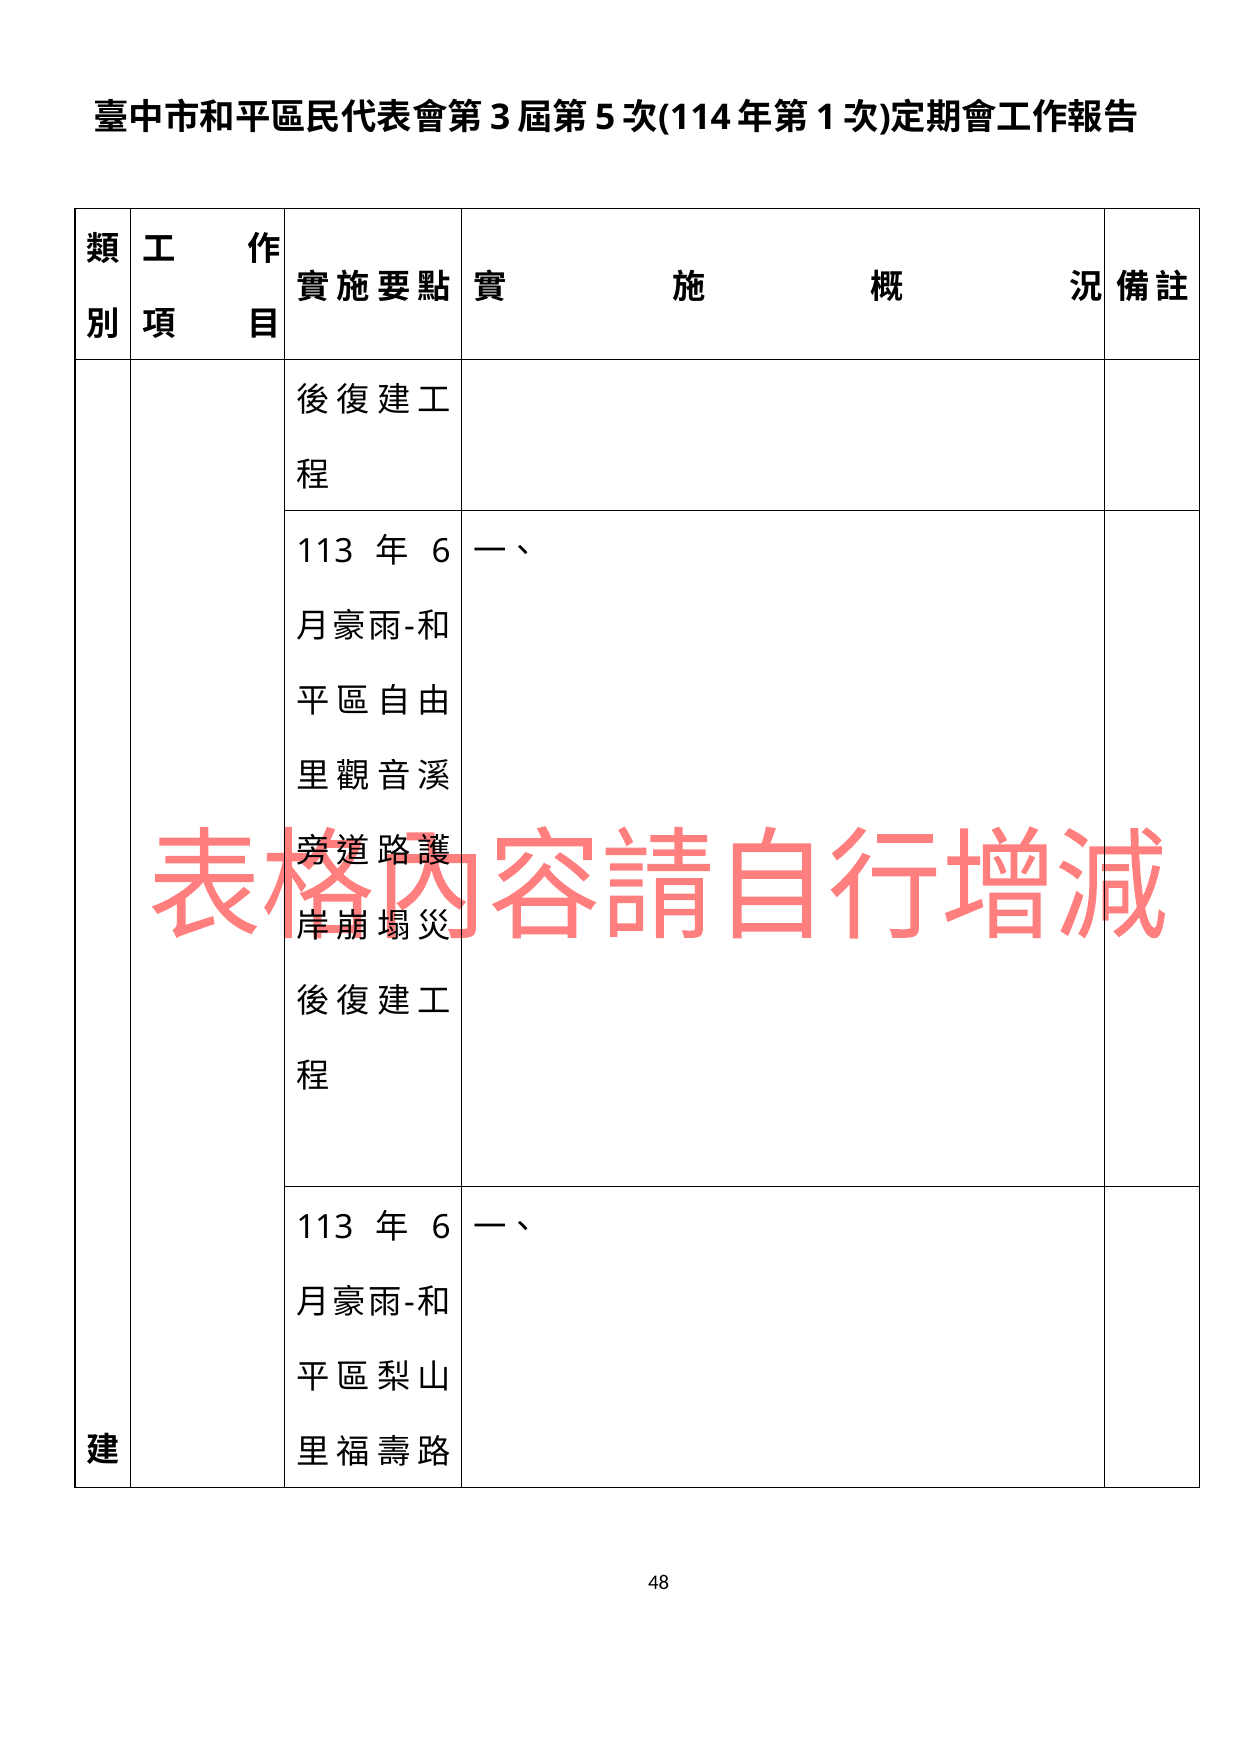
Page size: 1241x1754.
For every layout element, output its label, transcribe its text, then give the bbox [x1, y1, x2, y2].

table_cell [1105, 1187, 1199, 1487]
table_cell [462, 360, 1104, 510]
table_header 工作 項目 [131, 209, 284, 359]
table_cell 113年6月豪雨-和平區自由里觀音溪旁道路護岸崩塌災後復建工程 [285, 511, 461, 1186]
table_header 備註 [1105, 209, 1199, 359]
table_cell [462, 511, 1104, 1186]
table_cell 後復建工程 [285, 360, 461, 510]
table_cell [1105, 511, 1199, 1186]
table_header 實施要點 [285, 209, 461, 359]
table_cell [1105, 360, 1199, 510]
table_cell [462, 1187, 1104, 1487]
table_cell 113年6月豪雨-和平區梨山里福壽路 [285, 1187, 461, 1487]
table_header 類別 [76, 209, 130, 359]
table_header 實施概況 [462, 209, 1104, 359]
